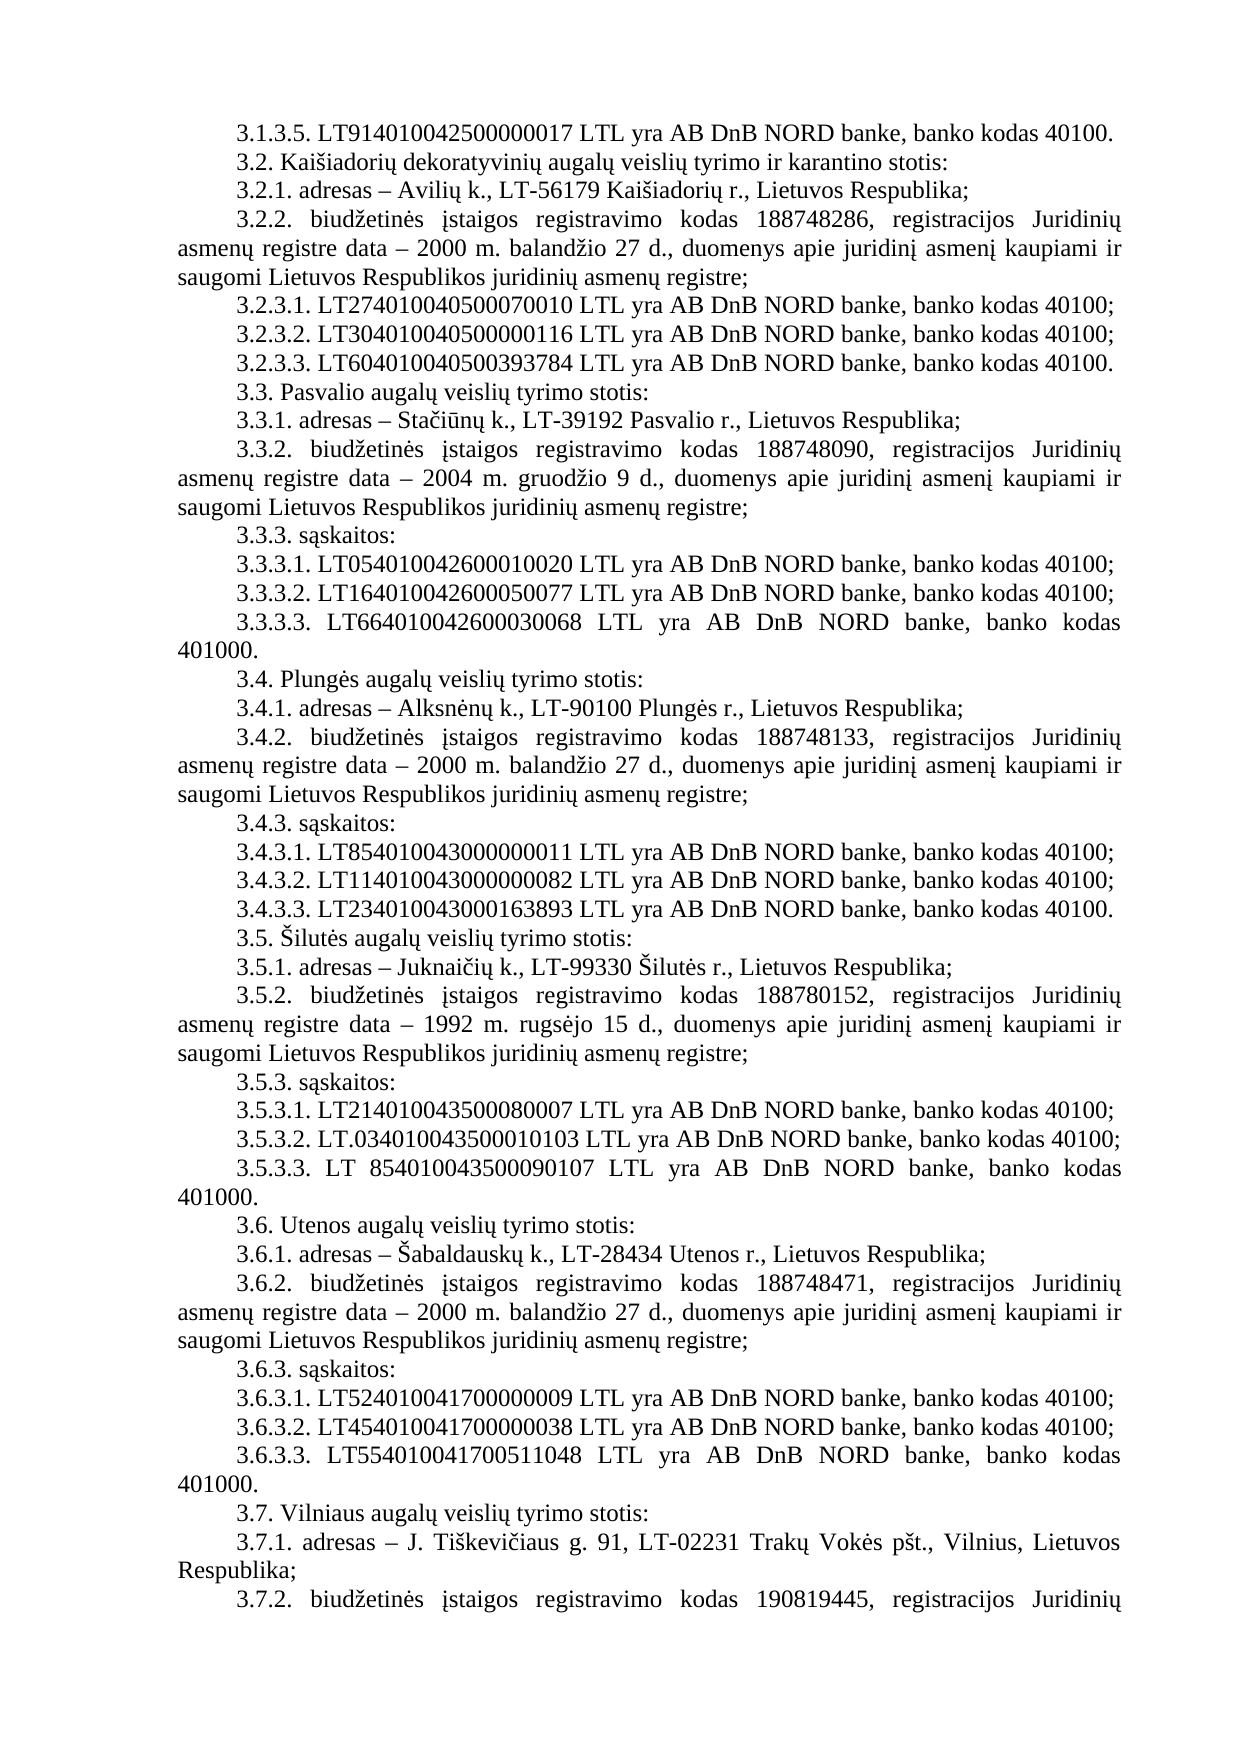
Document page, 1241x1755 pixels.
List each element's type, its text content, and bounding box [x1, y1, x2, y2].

text 3.4. Plungės augalų veislių tyrimo stotis: [177, 664, 1122, 693]
text 3.6. Utenos augalų veislių tyrimo stotis: [177, 1211, 1122, 1239]
text 3.2.3.1. LT274010040500070010 LTL yra AB DnB NORD banke, banko kodas 40100; [177, 291, 1122, 319]
text 3.3.3.2. LT164010042600050077 LTL yra AB DnB NORD banke, banko kodas 40100; [177, 578, 1122, 607]
text 3.3.3.1. LT054010042600010020 LTL yra AB DnB NORD banke, banko kodas 40100; [177, 549, 1122, 578]
text 3.4.3. sąskaitos: [177, 808, 1122, 837]
text 3.5.3.3. LT 854010043500090107 LTL yra AB DnB NORD banke, banko kodas 401000. [177, 1153, 1122, 1211]
text 3.7.2. biudžetinės įstaigos registravimo kodas 190819445, registracijos Juridinių [177, 1584, 1122, 1613]
text 3.4.2. biudžetinės įstaigos registravimo kodas 188748133, registracijos Juridinių asmenų registre data – 2000 m. balandžio 27 d., duomenys apie juridinį asmenį kaupiami ir saugomi Lietuvos Respublikos juridinių asmenų registre; [177, 722, 1122, 808]
text 3.6.2. biudžetinės įstaigos registravimo kodas 188748471, registracijos Juridinių asmenų registre data – 2000 m. balandžio 27 d., duomenys apie juridinį asmenį kaupiami ir saugomi Lietuvos Respublikos juridinių asmenų registre; [177, 1268, 1122, 1354]
text 3.2.3.2. LT304010040500000116 LTL yra AB DnB NORD banke, banko kodas 40100; [177, 319, 1122, 348]
text 3.4.3.1. LT854010043000000011 LTL yra AB DnB NORD banke, banko kodas 40100; [177, 837, 1122, 866]
text 3.5. Šilutės augalų veislių tyrimo stotis: [177, 923, 1122, 952]
text 3.6.3. sąskaitos: [177, 1354, 1122, 1383]
text 3.4.1. adresas – Alksnėnų k., LT-90100 Plungės r., Lietuvos Respublika; [177, 693, 1122, 722]
text 3.6.1. adresas – Šabaldauskų k., LT-28434 Utenos r., Lietuvos Respublika; [177, 1239, 1122, 1268]
text 3.1.3.5. LT914010042500000017 LTL yra AB DnB NORD banke, banko kodas 40100. [177, 118, 1122, 147]
text 3.5.2. biudžetinės įstaigos registravimo kodas 188780152, registracijos Juridinių asmenų registre data – 1992 m. rugsėjo 15 d., duomenys apie juridinį asmenį kaupiami ir saugomi Lietuvos Respublikos juridinių asmenų registre; [177, 981, 1122, 1067]
text 3.5.3.1. LT214010043500080007 LTL yra AB DnB NORD banke, banko kodas 40100; [177, 1096, 1122, 1124]
text 3.6.3.2. LT454010041700000038 LTL yra AB DnB NORD banke, banko kodas 40100; [177, 1412, 1122, 1441]
text 3.5.1. adresas – Juknaičių k., LT-99330 Šilutės r., Lietuvos Respublika; [177, 952, 1122, 981]
text 3.2.3.3. LT604010040500393784 LTL yra AB DnB NORD banke, banko kodas 40100. [177, 348, 1122, 377]
text 3.5.3.2. LT.034010043500010103 LTL yra AB DnB NORD banke, banko kodas 40100; [177, 1124, 1122, 1153]
text 3.3.2. biudžetinės įstaigos registravimo kodas 188748090, registracijos Juridinių asmenų registre data – 2004 m. gruodžio 9 d., duomenys apie juridinį asmenį kaupiami ir saugomi Lietuvos Respublikos juridinių asmenų registre; [177, 434, 1122, 521]
text 3.2.2. biudžetinės įstaigos registravimo kodas 188748286, registracijos Juridinių asmenų registre data – 2000 m. balandžio 27 d., duomenys apie juridinį asmenį kaupiami ir saugomi Lietuvos Respublikos juridinių asmenų registre; [177, 204, 1122, 291]
text 3.3. Pasvalio augalų veislių tyrimo stotis: [177, 377, 1122, 406]
text 3.5.3. sąskaitos: [177, 1067, 1122, 1096]
text 3.6.3.3. LT554010041700511048 LTL yra AB DnB NORD banke, banko kodas 401000. [177, 1441, 1122, 1498]
text 3.3.3. sąskaitos: [177, 521, 1122, 549]
text 3.4.3.2. LT114010043000000082 LTL yra AB DnB NORD banke, banko kodas 40100; [177, 866, 1122, 894]
text 3.3.3.3. LT664010042600030068 LTL yra AB DnB NORD banke, banko kodas 401000. [177, 607, 1122, 664]
text 3.3.1. adresas – Stačiūnų k., LT-39192 Pasvalio r., Lietuvos Respublika; [177, 406, 1122, 434]
text 3.6.3.1. LT524010041700000009 LTL yra AB DnB NORD banke, banko kodas 40100; [177, 1383, 1122, 1412]
text 3.7.1. adresas – J. Tiškevičiaus g. 91, LT-02231 Trakų Vokės pšt., Vilnius, Lietuvos Respublika; [177, 1527, 1122, 1584]
text 3.7. Vilniaus augalų veislių tyrimo stotis: [177, 1498, 1122, 1527]
text 3.2. Kaišiadorių dekoratyvinių augalų veislių tyrimo ir karantino stotis: [177, 147, 1122, 176]
text 3.2.1. adresas – Avilių k., LT-56179 Kaišiadorių r., Lietuvos Respublika; [177, 176, 1122, 204]
text 3.4.3.3. LT234010043000163893 LTL yra AB DnB NORD banke, banko kodas 40100. [177, 894, 1122, 923]
